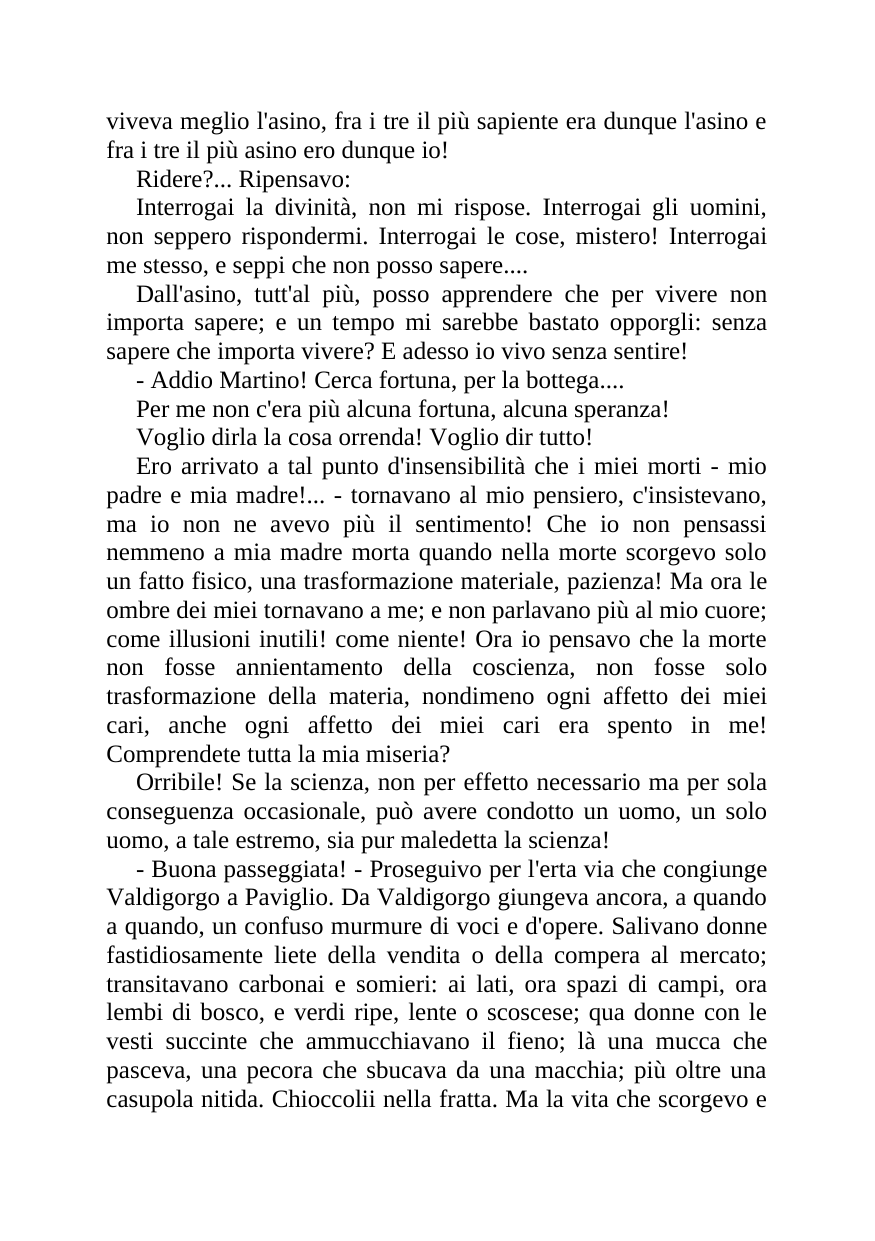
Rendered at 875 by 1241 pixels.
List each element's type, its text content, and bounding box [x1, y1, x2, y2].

text Dall'asino, tutt'al più, posso apprendere che per vivere non importa sapere; e un tempo mi sarebbe bastato opporgli: senza sapere che importa vivere? E adesso io vivo senza sentire! [106, 279, 768, 365]
text Orribile! Se la scienza, non per effetto necessario ma per sola conseguenza occasionale, può avere condotto un uomo, un solo uomo, a tale estremo, sia pur maledetta la scienza! [106, 767, 768, 854]
text Interrogai la divinità, non mi rispose. Interrogai gli uomini, non seppero rispondermi. Interrogai le cose, mistero! Interrogai me stesso, e seppi che non posso sapere.... [106, 192, 768, 279]
text Ero arrivato a tal punto d'insensibilità che i miei morti - mio padre e mia madre!... - tornavano al mio pensiero, c'insistevano, ma io non ne avevo più il sentimento! Che io non pensassi nemmeno a mia madre morta quando nella morte scorgevo solo un fatto fisico, una trasformazione materiale, pazienza! Ma ora le ombre dei miei tornavano a me; e non parlavano più al mio cuore; come illusioni inutili! come niente! Ora io pensavo che la morte non fosse annientamento della coscienza, non fosse solo trasformazione della materia, nondimeno ogni affetto dei miei cari, anche ogni affetto dei miei cari era spento in me! Comprendete tutta la mia miseria? [106, 451, 768, 767]
text - Addio Martino! Cerca fortuna, per la bottega.... [106, 365, 768, 394]
text viveva meglio l'asino, fra i tre il più sapiente era dunque l'asino e fra i tre il più asino ero dunque io! [106, 106, 768, 164]
text Ridere?... Ripensavo: [106, 164, 768, 192]
text - Buona passeggiata! - Proseguivo per l'erta via che congiunge Valdigorgo a Paviglio. Da Valdigorgo giungeva ancora, a quando a quando, un confuso murmure di voci e d'opere. Salivano donne fastidiosamente liete della vendita o della compera al mercato; transitavano carbonai e somieri: ai lati, ora spazi di campi, ora lembi di bosco, e verdi ripe, lente o scoscese; qua donne con le vesti succinte che ammucchiavano il fieno; là una mucca che pasceva, una pecora che sbucava da una macchia; più oltre una casupola nitida. Chioccolii nella fratta. Ma la vita che scorgevo e [106, 854, 768, 1112]
text Per me non c'era più alcuna fortuna, alcuna speranza! [106, 394, 768, 422]
text Voglio dirla la cosa orrenda! Voglio dir tutto! [106, 422, 768, 451]
